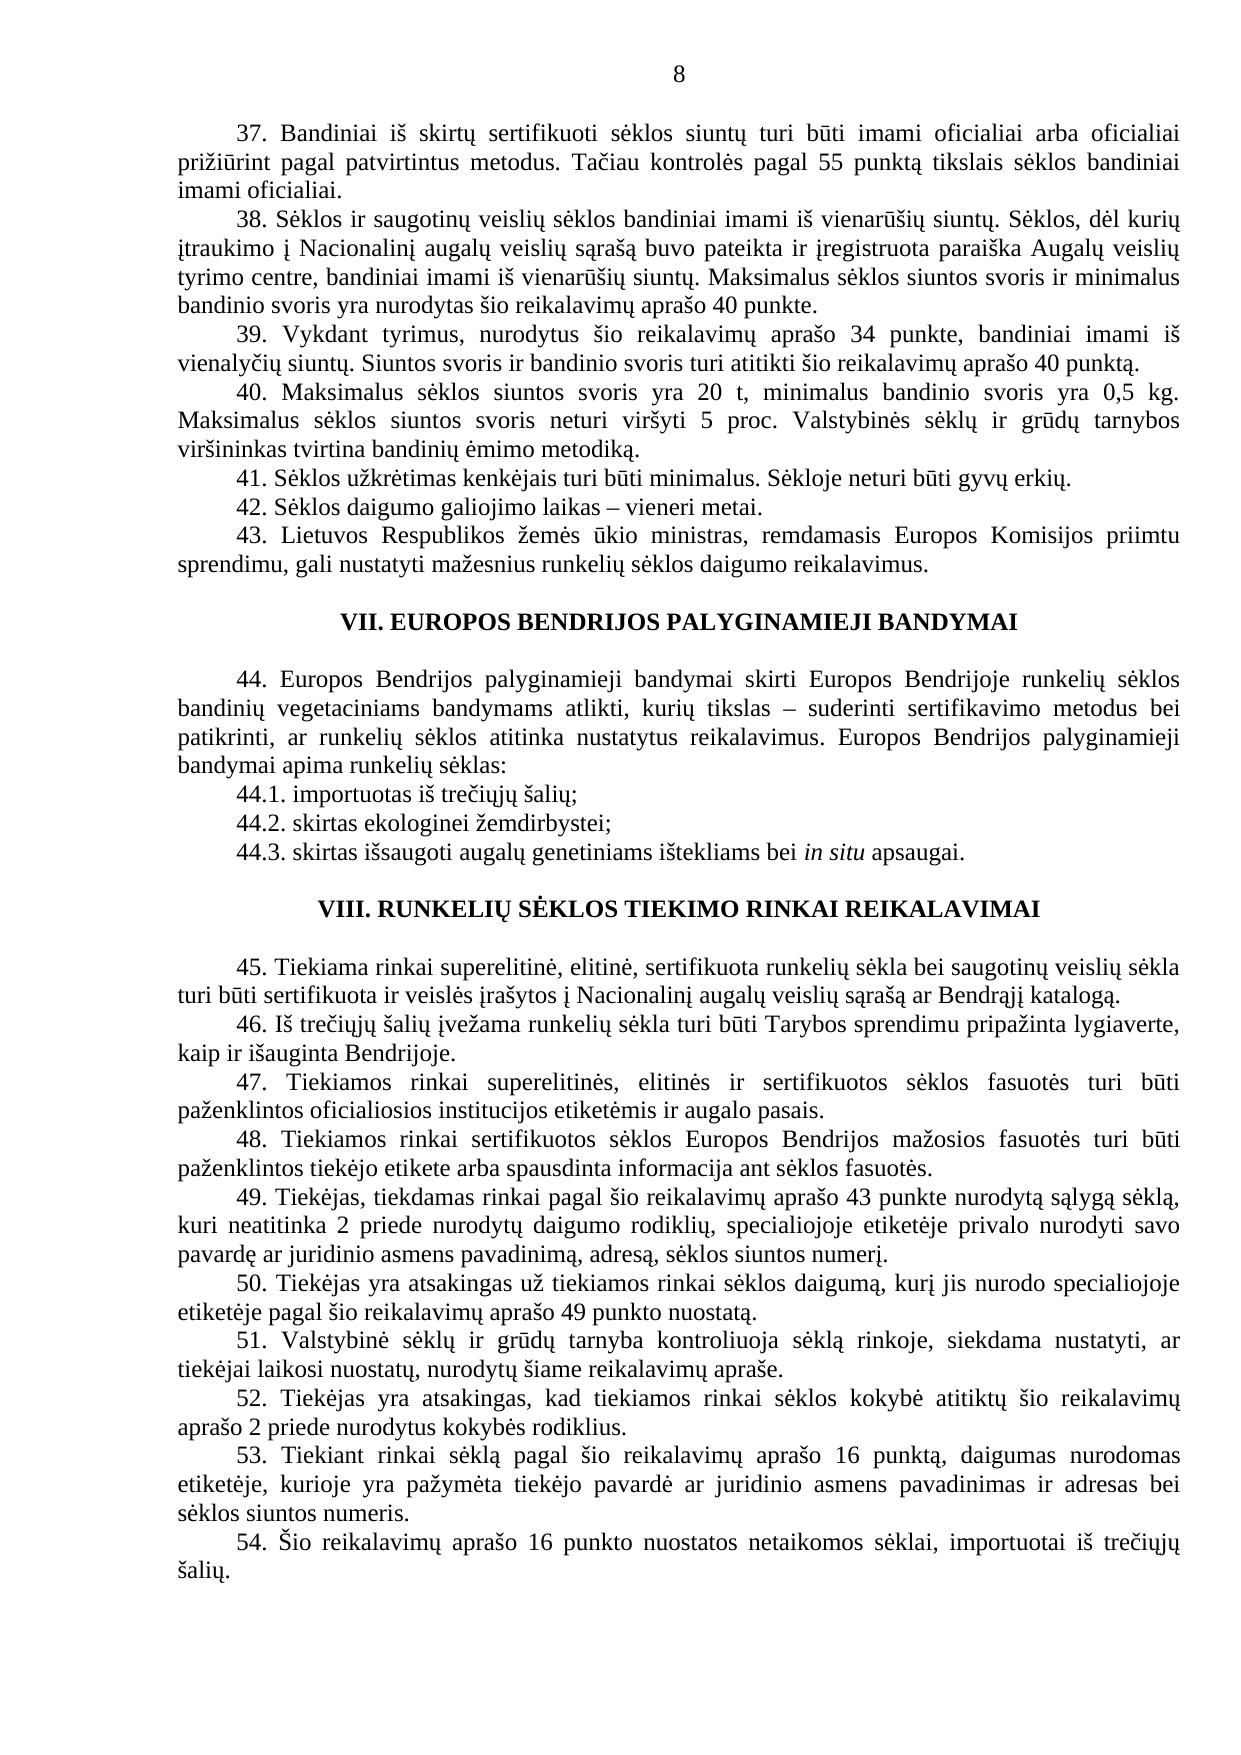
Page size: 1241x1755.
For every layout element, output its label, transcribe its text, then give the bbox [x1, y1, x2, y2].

text VII. EUROPOS BENDRIJOS PALYGINAMIEJI BANDYMAI [177, 607, 1181, 636]
text 54. Šio reikalavimų aprašo 16 punkto nuostatos netaikomos sėklai, importuotai iš trečiųjų šalių. [177, 1527, 1181, 1584]
text 52. Tiekėjas yra atsakingas, kad tiekiamos rinkai sėklos kokybė atitiktų šio reikalavimų aprašo 2 priede nurodytus kokybės rodiklius. [177, 1383, 1181, 1441]
text 43. Lietuvos Respublikos žemės ūkio ministras, remdamasis Europos Komisijos priimtu sprendimu, gali nustatyti mažesnius runkelių sėklos daigumo reikalavimus. [177, 521, 1181, 578]
text 42. Sėklos daigumo galiojimo laikas – vieneri metai. [177, 492, 1181, 521]
text 47. Tiekiamos rinkai superelitinės, elitinės ir sertifikuotos sėklos fasuotės turi būti paženklintos oficialiosios institucijos etiketėmis ir augalo pasais. [177, 1067, 1181, 1124]
text 44. Europos Bendrijos palyginamieji bandymai skirti Europos Bendrijoje runkelių sėklos bandinių vegetaciniams bandymams atlikti, kurių tikslas – suderinti sertifikavimo metodus bei patikrinti, ar runkelių sėklos atitinka nustatytus reikalavimus. Europos Bendrijos palyginamieji bandymai apima runkelių sėklas: [177, 664, 1181, 779]
text 44.1. importuotas iš trečiųjų šalių; [177, 779, 1181, 808]
text 44.3. skirtas išsaugoti augalų genetiniams ištekliams bei in situ apsaugai. [177, 837, 1181, 866]
text 50. Tiekėjas yra atsakingas už tiekiamos rinkai sėklos daigumą, kurį jis nurodo specialiojoje etiketėje pagal šio reikalavimų aprašo 49 punkto nuostatą. [177, 1268, 1181, 1326]
text 48. Tiekiamos rinkai sertifikuotos sėklos Europos Bendrijos mažosios fasuotės turi būti paženklintos tiekėjo etikete arba spausdinta informacija ant sėklos fasuotės. [177, 1124, 1181, 1182]
text 41. Sėklos užkrėtimas kenkėjais turi būti minimalus. Sėkloje neturi būti gyvų erkių. [177, 463, 1181, 492]
text 40. Maksimalus sėklos siuntos svoris yra 20 t, minimalus bandinio svoris yra 0,5 kg. Maksimalus sėklos siuntos svoris neturi viršyti 5 proc. Valstybinės sėklų ir grūdų tarnybos viršininkas tvirtina bandinių ėmimo metodiką. [177, 377, 1181, 463]
text 45. Tiekiama rinkai superelitinė, elitinė, sertifikuota runkelių sėkla bei saugotinų veislių sėkla turi būti sertifikuota ir veislės įrašytos į Nacionalinį augalų veislių sąrašą ar Bendrąjį katalogą. [177, 952, 1181, 1009]
text 51. Valstybinė sėklų ir grūdų tarnyba kontroliuoja sėklą rinkoje, siekdama nustatyti, ar tiekėjai laikosi nuostatų, nurodytų šiame reikalavimų apraše. [177, 1326, 1181, 1383]
text 49. Tiekėjas, tiekdamas rinkai pagal šio reikalavimų aprašo 43 punkte nurodytą sąlygą sėklą, kuri neatitinka 2 priede nurodytų daigumo rodiklių, specialiojoje etiketėje privalo nurodyti savo pavardę ar juridinio asmens pavadinimą, adresą, sėklos siuntos numerį. [177, 1182, 1181, 1268]
text 39. Vykdant tyrimus, nurodytus šio reikalavimų aprašo 34 punkte, bandiniai imami iš vienalyčių siuntų. Siuntos svoris ir bandinio svoris turi atitikti šio reikalavimų aprašo 40 punktą. [177, 319, 1181, 377]
text 37. Bandiniai iš skirtų sertifikuoti sėklos siuntų turi būti imami oficialiai arba oficialiai prižiūrint pagal patvirtintus metodus. Tačiau kontrolės pagal 55 punktą tikslais sėklos bandiniai imami oficialiai. [177, 118, 1181, 204]
text 44.2. skirtas ekologinei žemdirbystei; [177, 808, 1181, 837]
text 53. Tiekiant rinkai sėklą pagal šio reikalavimų aprašo 16 punktą, daigumas nurodomas etiketėje, kurioje yra pažymėta tiekėjo pavardė ar juridinio asmens pavadinimas ir adresas bei sėklos siuntos numeris. [177, 1441, 1181, 1527]
text VIII. RUNKELIŲ SĖKLOS TIEKIMO RINKAI REIKALAVIMAI [177, 894, 1181, 923]
text 46. Iš trečiųjų šalių įvežama runkelių sėkla turi būti Tarybos sprendimu pripažinta lygiaverte, kaip ir išauginta Bendrijoje. [177, 1009, 1181, 1067]
text 38. Sėklos ir saugotinų veislių sėklos bandiniai imami iš vienarūšių siuntų. Sėklos, dėl kurių įtraukimo į Nacionalinį augalų veislių sąrašą buvo pateikta ir įregistruota paraiška Augalų veislių tyrimo centre, bandiniai imami iš vienarūšių siuntų. Maksimalus sėklos siuntos svoris ir minimalus bandinio svoris yra nurodytas šio reikalavimų aprašo 40 punkte. [177, 204, 1181, 319]
